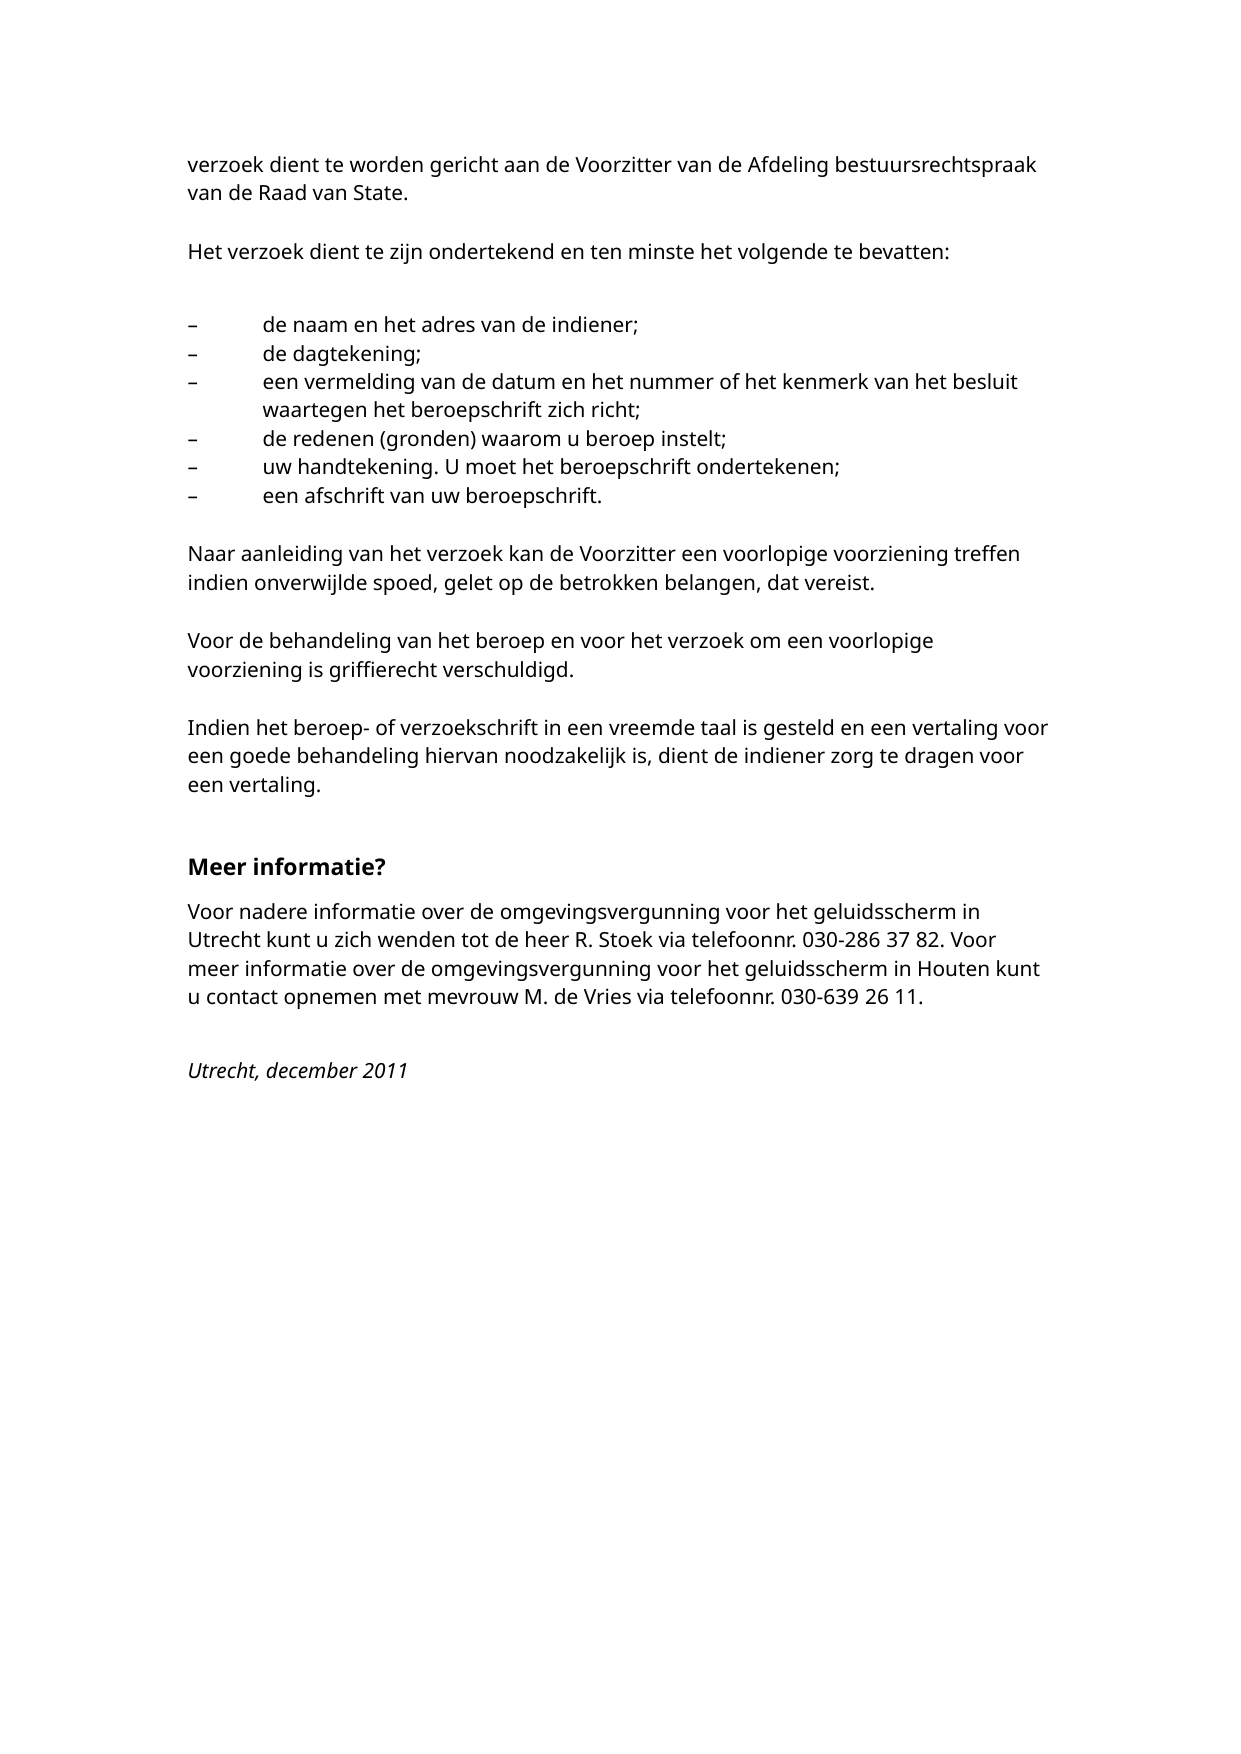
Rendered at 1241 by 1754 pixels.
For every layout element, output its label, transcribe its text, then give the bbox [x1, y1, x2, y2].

list de naam en het adres van de indiener; [187, 310, 1053, 339]
text Voor nadere informatie over de omgevingsvergunning voor het geluidsscherm in Utrecht kunt u zich wenden tot de heer R. Stoek via telefoonnr. 030-286 37 82. Voor meer informatie over de omgevingsvergunning voor het geluidsscherm in Houten kunt u contact opnemen met mevrouw M. de Vries via telefoonnr. 030-639 26 11. [187, 897, 1053, 1011]
text Utrecht, december 2011 [187, 1056, 1053, 1084]
list een vermelding van de datum en het nummer of het kenmerk van het besluit waartegen het beroepschrift zich richt; [187, 367, 1053, 424]
list de dagtekening; [187, 339, 1053, 367]
list uw handtekening. U moet het beroepschrift ondertekenen; [187, 452, 1053, 481]
text Voor de behandeling van het beroep en voor het verzoek om een voorlopige voorziening is griffierecht verschuldigd. [187, 626, 1053, 683]
list een afschrift van uw beroepschrift. [187, 481, 1053, 509]
text verzoek dient te worden gericht aan de Voorzitter van de Afdeling bestuursrechtspraak van de Raad van State. [187, 150, 1053, 207]
text Het verzoek dient te zijn ondertekend en ten minste het volgende te bevatten: [187, 237, 1053, 265]
list de redenen (gronden) waarom u beroep instelt; [187, 424, 1053, 452]
text Indien het beroep- of verzoekschrift in een vreemde taal is gesteld en een vertaling voor een goede behandeling hiervan noodzakelijk is, dient de indiener zorg te dragen voor een vertaling. [187, 713, 1053, 798]
subtitle Meer informatie? [187, 851, 1053, 882]
text Naar aanleiding van het verzoek kan de Voorzitter een voorlopige voorziening treffen indien onverwijlde spoed, gelet op de betrokken belangen, dat vereist. [187, 539, 1053, 596]
